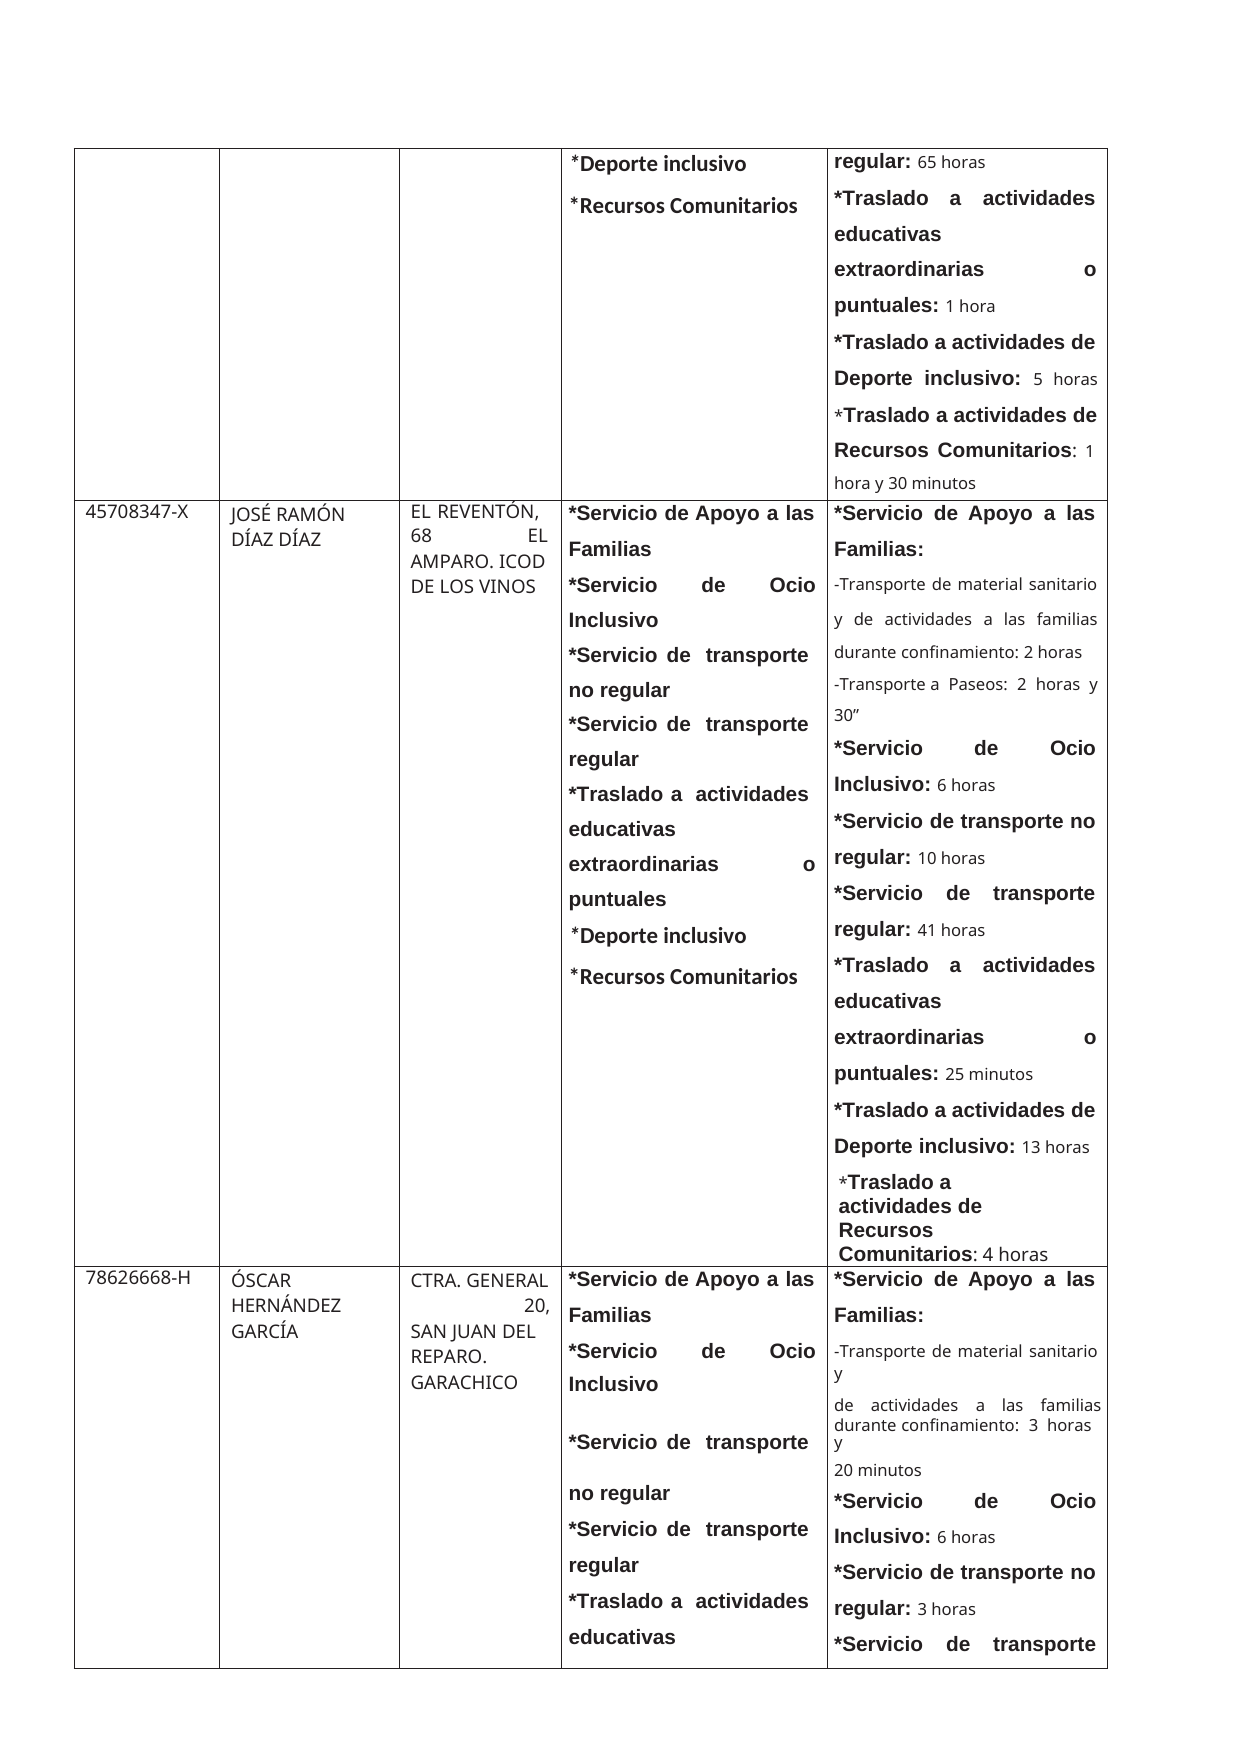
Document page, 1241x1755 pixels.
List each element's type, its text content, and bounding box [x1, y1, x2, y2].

table_cell [75, 636, 219, 671]
table_cell [220, 1587, 399, 1623]
table_cell no regular [562, 1481, 827, 1515]
table_cell [400, 602, 561, 636]
table_cell [75, 811, 219, 846]
table_cell *Servicio de transporte [562, 706, 827, 741]
table_cell 78626668-H [75, 1267, 219, 1417]
table_cell [400, 1623, 561, 1668]
table_cell ÓSCAR HERNÁNDEZ GARCÍA [220, 1267, 399, 1417]
table_cell [400, 880, 561, 917]
table_cell [75, 741, 219, 776]
table_header [220, 149, 399, 500]
table_cell [220, 811, 399, 846]
table_cell [400, 957, 561, 1266]
table_header *Deporte inclusivo *Recursos Comunitarios [562, 149, 827, 500]
table_cell *Servicio de transporte [562, 1417, 827, 1481]
table_cell [220, 636, 399, 671]
table_cell Inclusivo: 6 horas [828, 1515, 1107, 1551]
table_cell [75, 1417, 219, 1481]
table_cell [220, 1417, 399, 1481]
table_cell [220, 1623, 399, 1668]
table_cell educativas [562, 1623, 827, 1668]
table_cell [400, 636, 561, 671]
table_cell *Servicio de transporte [562, 636, 827, 671]
table_cell no regular [562, 671, 827, 706]
table_cell [75, 1515, 219, 1551]
table_cell [220, 602, 399, 636]
table_cell *Traslado a actividades [562, 1587, 827, 1623]
table_cell Inclusivo [562, 602, 827, 636]
table_cell [220, 880, 399, 917]
table_cell [400, 811, 561, 846]
table_cell 45708347-X [75, 501, 219, 602]
table_cell *Deporte inclusivo [562, 917, 827, 957]
table_cell [400, 776, 561, 811]
table_cell [400, 671, 561, 706]
table_cell [220, 1551, 399, 1587]
table_cell [400, 846, 561, 880]
table_cell [75, 1551, 219, 1587]
table_cell [220, 776, 399, 811]
table_cell [220, 706, 399, 741]
table_cell *Servicio de Apoyo a las Familias *Servicio de Ocio [562, 501, 827, 602]
table_cell *Servicio de transporte [562, 1515, 827, 1551]
table_cell [400, 1515, 561, 1551]
table_cell [220, 741, 399, 776]
table_cell *Servicio de Apoyo a las Familias: -Transporte de material sanitario y de actividades a las familias durante confinamiento: 2 horas -Transporte a Paseos: 2 horas y 30” *Servicio de Ocio Inclusivo: 6 horas *Servicio de transporte no regular: 10 horas *Servicio de transporte regular: 41 horas *Traslado a actividades educativas extraordinarias o puntuales: 25 minutos *Traslado a actividades de Deporte inclusivo: 13 horas *Traslado a actividades de Recursos Comunitarios: 4 horas [828, 501, 1107, 1266]
table_cell regular [562, 741, 827, 776]
table_cell *Servicio de transporte [828, 1623, 1107, 1668]
table_cell [75, 917, 219, 957]
table_cell [75, 1587, 219, 1623]
table_cell [75, 880, 219, 917]
table_cell [220, 846, 399, 880]
table_cell [75, 602, 219, 636]
table_cell [400, 706, 561, 741]
table_cell *Traslado a actividades [562, 776, 827, 811]
table_cell *Servicio de transporte no [828, 1551, 1107, 1587]
table_header [400, 149, 561, 500]
table_cell regular: 3 horas [828, 1587, 1107, 1623]
table_cell JOSÉ RAMÓN DÍAZ DÍAZ [220, 501, 399, 602]
table_cell [400, 1551, 561, 1587]
table_cell [220, 917, 399, 957]
table_cell [75, 706, 219, 741]
table_cell [400, 917, 561, 957]
table_cell [400, 741, 561, 776]
table_cell [75, 1481, 219, 1515]
table_cell [75, 957, 219, 1266]
table_cell *Servicio de Apoyo a las Familias: -Transporte de material sanitario y de actividades a las familias [828, 1267, 1107, 1417]
table_header regular: 65 horas *Traslado a actividades educativas extraordinarias o puntuales: 1 hora *Traslado a actividades de Deporte inclusivo: 5 horas *Traslado a actividades de Recursos Comunitarios: 1 hora y 30 minutos [828, 149, 1107, 500]
table_cell durante confinamiento: 3 horas y 20 minutos [828, 1417, 1107, 1481]
table_cell educativas [562, 811, 827, 846]
table_cell [75, 846, 219, 880]
table_cell [400, 1481, 561, 1515]
table_cell EL REVENTÓN, 68 EL AMPARO. ICOD DE LOS VINOS [400, 501, 561, 602]
table_cell CTRA. GENERAL 20, SAN JUAN DEL REPARO. GARACHICO [400, 1267, 561, 1417]
table_cell [220, 1515, 399, 1551]
table_cell extraordinarias o [562, 846, 827, 880]
table_header [75, 149, 219, 500]
table_cell [220, 671, 399, 706]
table_cell [220, 1481, 399, 1515]
table_cell *Servicio de Apoyo a las Familias *Servicio de Ocio Inclusivo [562, 1267, 827, 1417]
table_cell [75, 776, 219, 811]
table_cell [75, 671, 219, 706]
table_cell regular [562, 1551, 827, 1587]
table_cell [400, 1417, 561, 1481]
table_cell *Servicio de Ocio [828, 1481, 1107, 1515]
table_cell *Recursos Comunitarios [562, 957, 827, 1266]
table_cell [75, 1623, 219, 1668]
table_cell [400, 1587, 561, 1623]
table_cell [220, 957, 399, 1266]
table_cell puntuales [562, 880, 827, 917]
